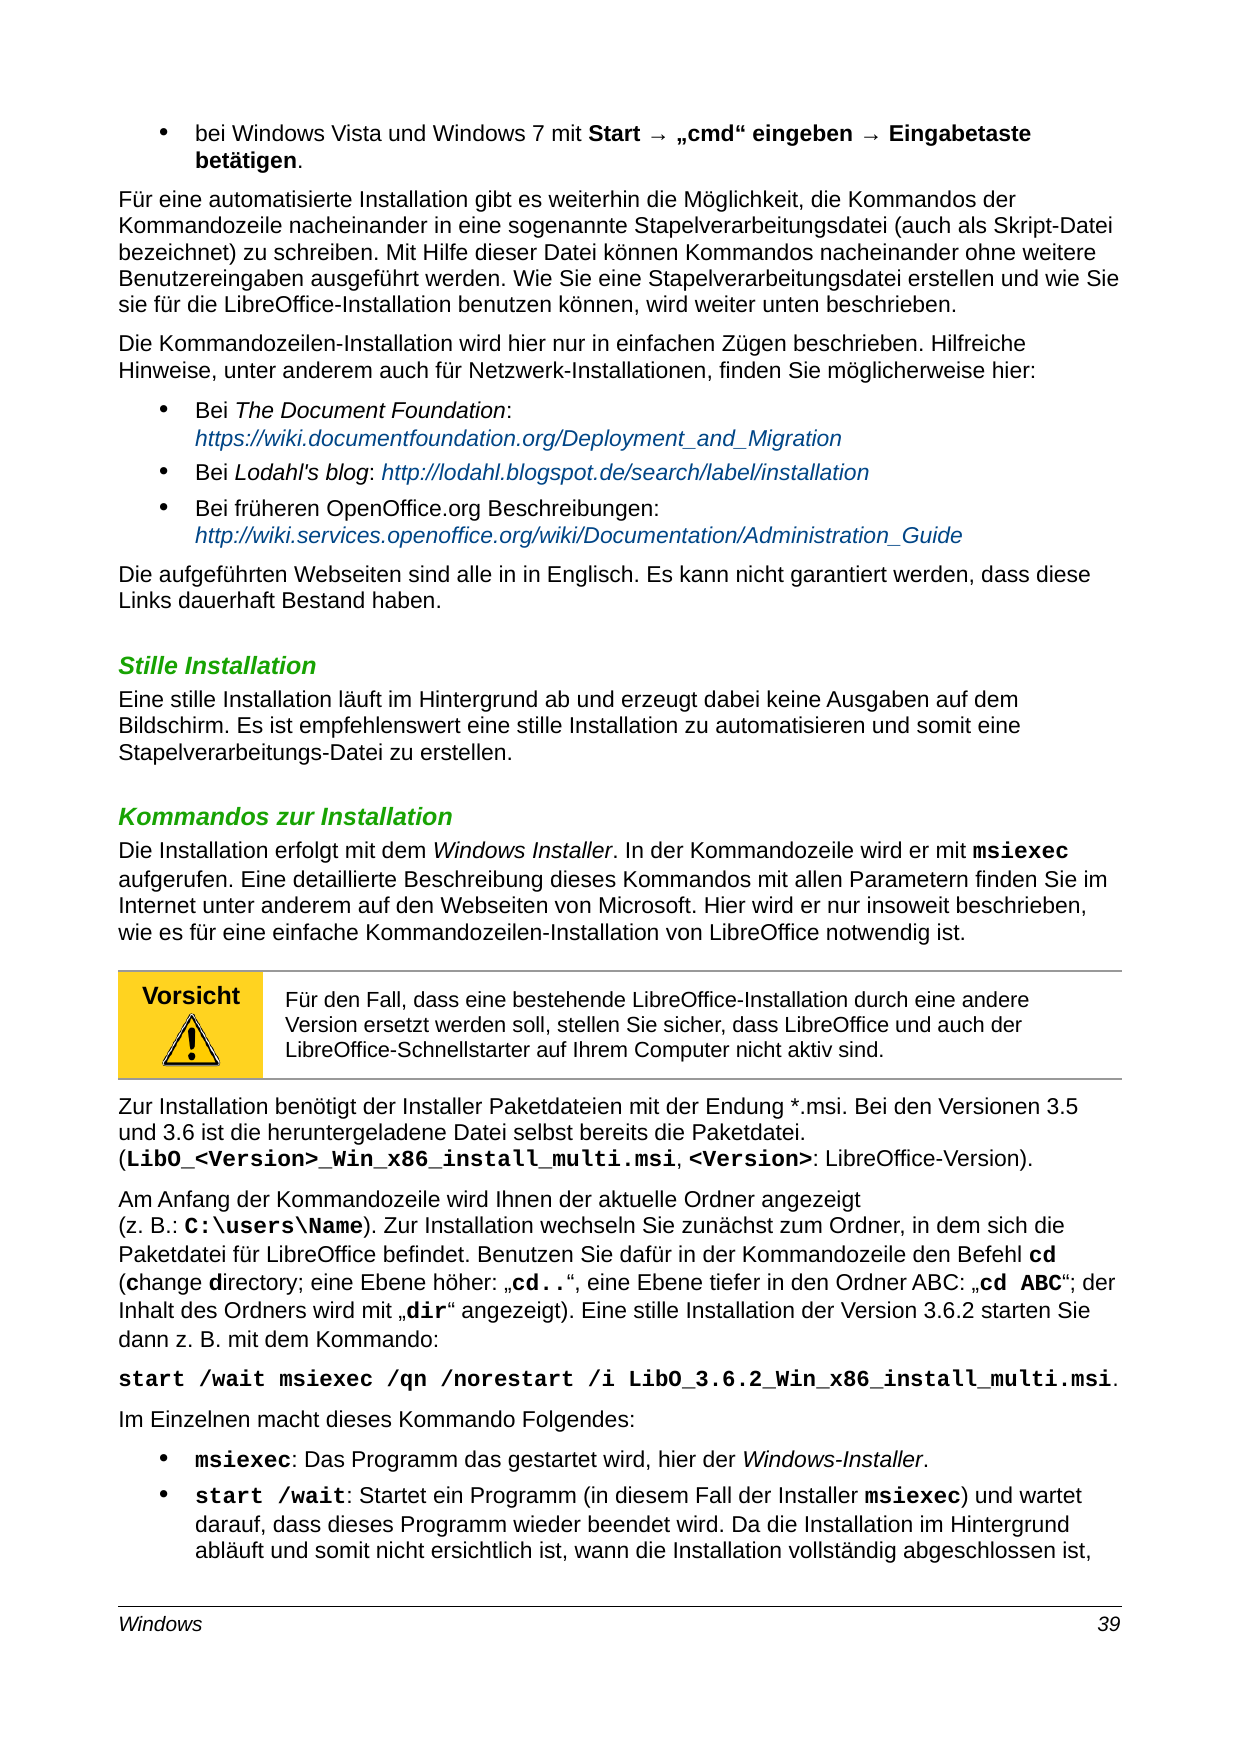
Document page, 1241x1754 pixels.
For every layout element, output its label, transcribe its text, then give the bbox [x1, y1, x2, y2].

subtitle Stille Installation [118, 651, 1122, 679]
text Die aufgeführten Webseiten sind alle in in Englisch. Es kann nicht garantiert werden, dass diese Links dauerhaft Bestand haben. [118, 561, 1122, 613]
text Am Anfang der Kommandozeile wird Ihnen der aktuelle Ordner angezeigt (z. B.: C:\users\Name). Zur Installation wechseln Sie zunächst zum Ordner, in dem sich die Paketdatei für LibreOffice befindet. Benutzen Sie dafür in der Kommandozeile den Befehl cd (change directory; eine Ebene höher: „cd..“, eine Ebene tiefer in den Ordner ABC: „cd ABC“; der Inhalt des Ordners wird mit „dir“ angezeigt). Eine stille Installation der Version 3.6.2 starten Sie dann z. B. mit dem Kommando: [118, 1186, 1122, 1352]
subtitle Kommandos zur Installation [118, 802, 1122, 831]
picture [158, 1009, 224, 1070]
text Zur Installation benötigt der Installer Paketdateien mit der Endung *.msi. Bei den Versionen 3.5 und 3.6 ist die heruntergeladene Datei selbst bereits die Paketdatei. (LibO_<Version>_Win_x86_install_multi.msi, <Version>: LibreOffice-Version). [118, 1093, 1122, 1174]
list Bei The Document Foundation: https://wiki.documentfoundation.org/Deployment_and_Migration [156, 396, 1122, 451]
list bei Windows Vista und Windows 7 mit Start → „cmd“ eingeben → Eingabetaste betätigen. [156, 118, 1122, 174]
list Bei Lodahl's blog: http://lodahl.blogspot.de/search/label/installation [156, 457, 1122, 486]
text Eine stille Installation läuft im Hintergrund ab und erzeugt dabei keine Ausgaben auf dem Bildschirm. Es ist empfehlenswert eine stille Installation zu automatisieren und somit eine Stapelverarbeitungs-Datei zu erstellen. [118, 686, 1122, 765]
text Die Kommandozeilen-Installation wird hier nur in einfachen Zügen beschrieben. Hilfreiche Hinweise, unter anderem auch für Netzwerk-Installationen, finden Sie möglicherweise hier: [118, 330, 1122, 383]
text Die Installation erfolgt mit dem Windows Installer. In der Kommandozeile wird er mit msiexec aufgerufen. Eine detaillierte Beschreibung dieses Kommandos mit allen Parametern finden Sie im Internet unter anderem auf den Webseiten von Microsoft. Hier wird er nur insoweit beschrieben, wie es für eine einfache Kommandozeilen-Installation von LibreOffice notwendig ist. [118, 837, 1122, 945]
text Im Einzelnen macht dieses Kommando Folgendes: [118, 1406, 1122, 1432]
table_header Für den Fall, dass eine bestehende LibreOffice-Installation durch eine andere Version ersetzt werden soll, stellen Sie sicher, dass LibreOffice und auch der LibreOffice-Schnellstarter auf Ihrem Computer nicht aktiv sind. [264, 972, 1122, 1078]
table_header Vorsicht [118, 972, 263, 1078]
list Bei früheren OpenOffice.org Beschreibungen: http://wiki.services.openoffice.org/wiki/Documentation/Administration_Guide [156, 493, 1122, 548]
text start /wait msiexec /qn /norestart /i LibO_3.6.2_Win_x86_install_multi.msi. [118, 1365, 1122, 1393]
list msiexec: Das Programm das gestartet wird, hier der Windows-Installer. [156, 1444, 1122, 1474]
text Für eine automatisierte Installation gibt es weiterhin die Möglichkeit, die Kommandos der Kommandozeile nacheinander in eine sogenannte Stapelverarbeitungsdatei (auch als Skript-Datei bezeichnet) zu schreiben. Mit Hilfe dieser Datei können Kommandos nacheinander ohne weitere Benutzereingaben ausgeführt werden. Wie Sie eine Stapelverarbeitungsdatei erstellen und wie Sie sie für die LibreOffice-Installation benutzen können, wird weiter unten beschrieben. [118, 186, 1122, 318]
list start /wait: Startet ein Programm (in diesem Fall der Installer msiexec) und wartet darauf, dass dieses Programm wieder beendet wird. Da die Installation im Hintergrund abläuft und somit nicht ersichtlich ist, wann die Installation vollständig abgeschlossen ist, [156, 1481, 1122, 1563]
